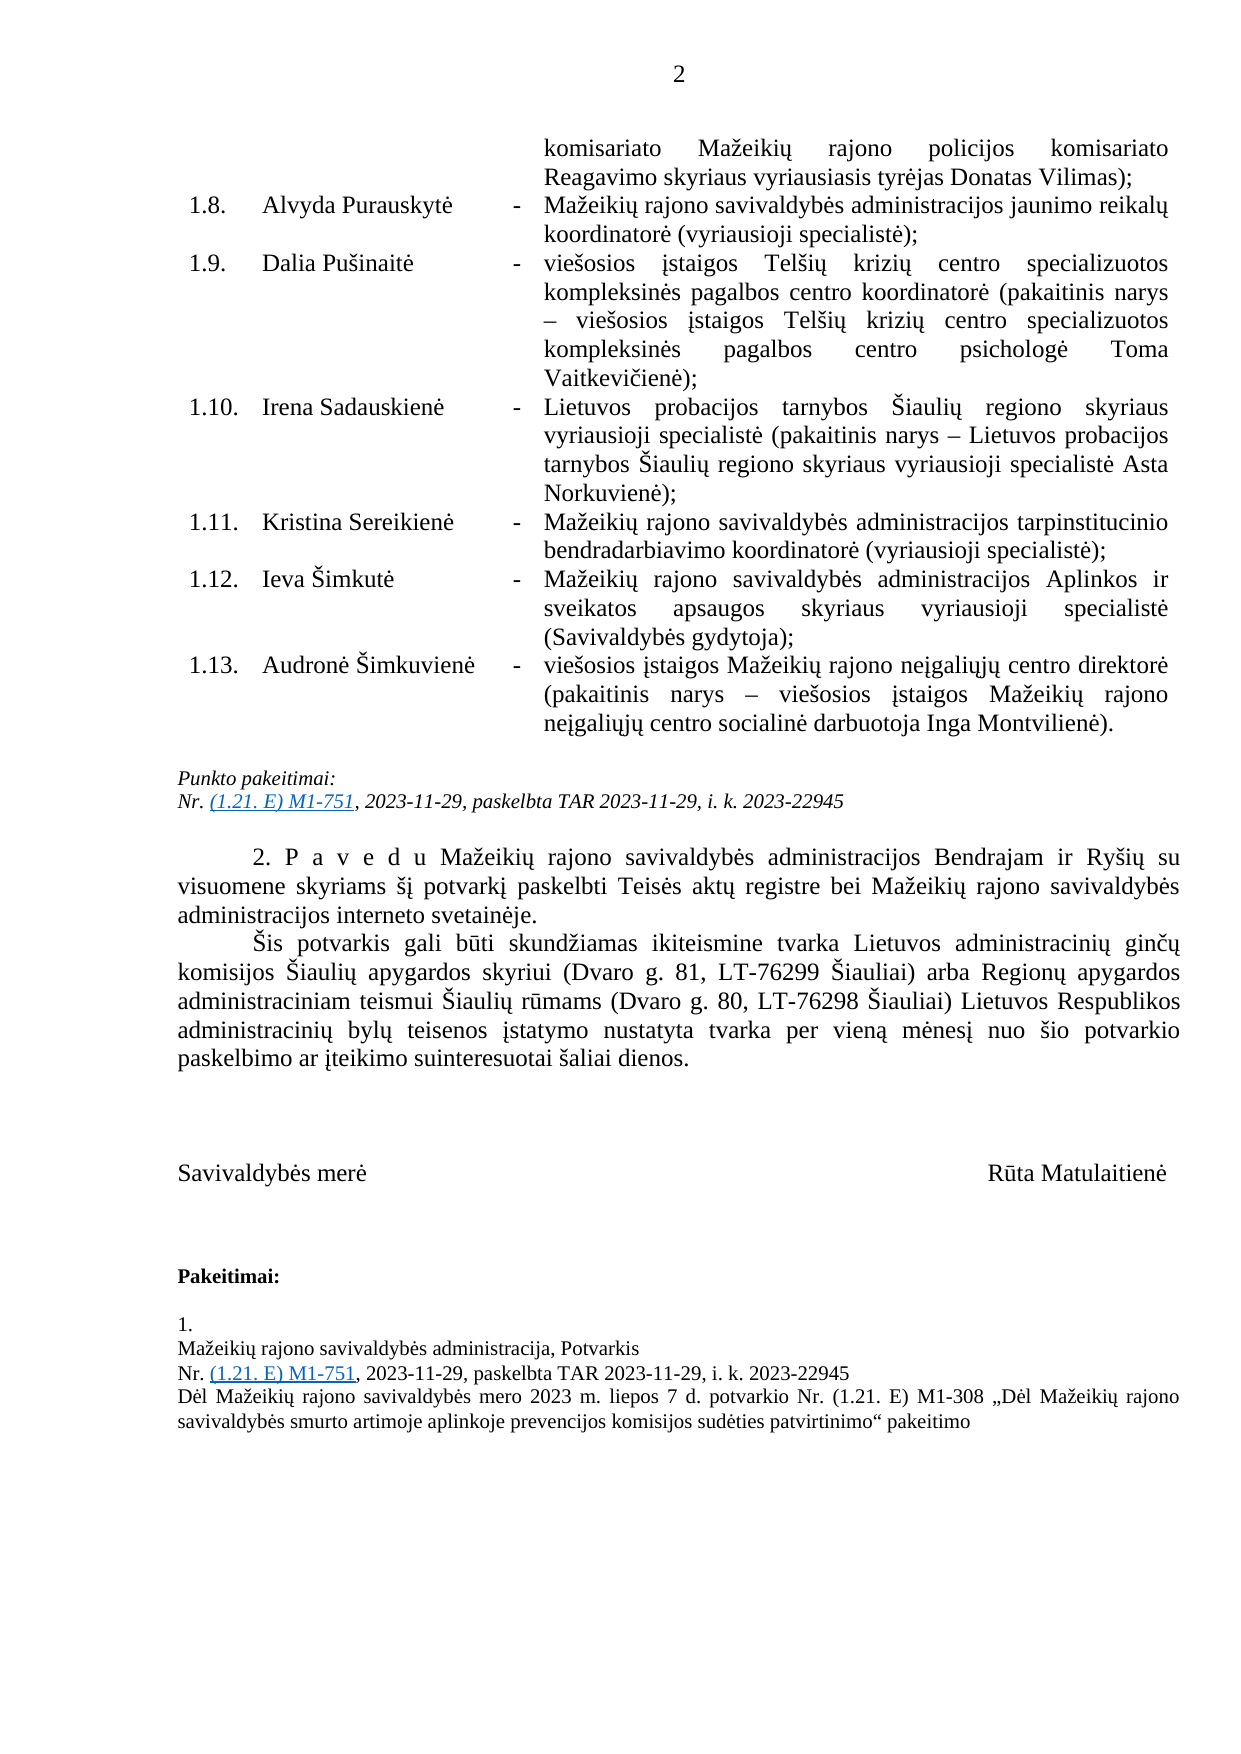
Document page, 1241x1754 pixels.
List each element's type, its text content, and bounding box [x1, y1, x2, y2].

text Dėl Mažeikių rajono savivaldybės mero 2023 m. liepos 7 d. potvarkio Nr. (1.21. E) M1-308 „Dėl Mažeikių rajono savivaldybės smurto artimoje aplinkoje prevencijos komisijos sudėties patvirtinimo“ pakeitimo [177, 1384, 1181, 1433]
table_cell viešosios įstaigos Mažeikių rajono neįgaliųjų centro direktorė (pakaitinis narys – viešosios įstaigos Mažeikių rajono neįgaliųjų centro socialinė darbuotoja Inga Montvilienė). [532, 650, 1180, 737]
text Šis potvarkis gali būti skundžiamas ikiteismine tvarka Lietuvos administracinių ginčų komisijos Šiaulių apygardos skyriui (Dvaro g. 81, LT-76299 Šiauliai) arba Regionų apygardos administraciniam teismui Šiaulių rūmams (Dvaro g. 80, LT-76298 Šiauliai) Lietuvos Respublikos administracinių bylų teisenos įstatymo nustatyta tvarka per vieną mėnesį nuo šio potvarkio paskelbimo ar įteikimo suinteresuotai šaliai dienos. [177, 928, 1181, 1072]
text Nr. (1.21. E) M1-751, 2023-11-29, paskelbta TAR 2023-11-29, i. k. 2023-22945 [177, 789, 1181, 813]
table_cell 1.9. [177, 248, 251, 392]
text Punkto pakeitimai: [177, 765, 1181, 789]
table_cell Lietuvos probacijos tarnybos Šiaulių regiono skyriaus vyriausioji specialistė (pakaitinis narys – Lietuvos probacijos tarnybos Šiaulių regiono skyriaus vyriausioji specialistė Asta Norkuvienė); [532, 392, 1180, 507]
table_cell viešosios įstaigos Telšių krizių centro specializuotos kompleksinės pagalbos centro koordinatorė (pakaitinis narys – viešosios įstaigos Telšių krizių centro specializuotos kompleksinės pagalbos centro psichologė Toma Vaitkevičienė); [532, 248, 1180, 392]
table_cell 1.11. [177, 507, 251, 564]
table_cell Irena Sadauskienė [251, 392, 501, 507]
text 2. P a v e d u Mažeikių rajono savivaldybės administracijos Bendrajam ir Ryšių su visuomene skyriams šį potvarkį paskelbti Teisės aktų registre bei Mažeikių rajono savivaldybės administracijos interneto svetainėje. [177, 842, 1181, 928]
table_cell - [501, 190, 532, 248]
table_cell Alvyda Purauskytė [251, 190, 501, 248]
table_cell 1.10. [177, 392, 251, 507]
table_cell - [501, 392, 532, 507]
table_cell [251, 133, 501, 190]
table_cell Ieva Šimkutė [251, 564, 501, 650]
table_cell 1.13. [177, 650, 251, 737]
text Savivaldybės merė Rūta Matulaitienė [177, 1158, 1181, 1187]
text Mažeikių rajono savivaldybės administracija, Potvarkis [177, 1336, 1181, 1360]
table_cell - [501, 564, 532, 650]
table_cell Audronė Šimkuvienė [251, 650, 501, 737]
table_cell - [501, 650, 532, 737]
table_cell Mažeikių rajono savivaldybės administracijos Aplinkos ir sveikatos apsaugos skyriaus vyriausioji specialistė (Savivaldybės gydytoja); [532, 564, 1180, 650]
table_cell - [501, 133, 532, 190]
table_cell Mažeikių rajono savivaldybės administracijos tarpinstitucinio bendradarbiavimo koordinatorė (vyriausioji specialistė); [532, 507, 1180, 564]
text Pakeitimai: [177, 1264, 1181, 1288]
table_cell - [501, 248, 532, 392]
table_cell 1.8. [177, 190, 251, 248]
table_cell [177, 133, 251, 190]
table_cell komisariato Mažeikių rajono policijos komisariato Reagavimo skyriaus vyriausiasis tyrėjas Donatas Vilimas); [532, 133, 1180, 190]
table_cell - [501, 507, 532, 564]
table_cell Kristina Sereikienė [251, 507, 501, 564]
text 1. [177, 1312, 1181, 1336]
table_cell 1.12. [177, 564, 251, 650]
table_cell Mažeikių rajono savivaldybės administracijos jaunimo reikalų koordinatorė (vyriausioji specialistė); [532, 190, 1180, 248]
text Nr. (1.21. E) M1-751, 2023-11-29, paskelbta TAR 2023-11-29, i. k. 2023-22945 [177, 1360, 1181, 1384]
table_cell Dalia Pušinaitė [251, 248, 501, 392]
